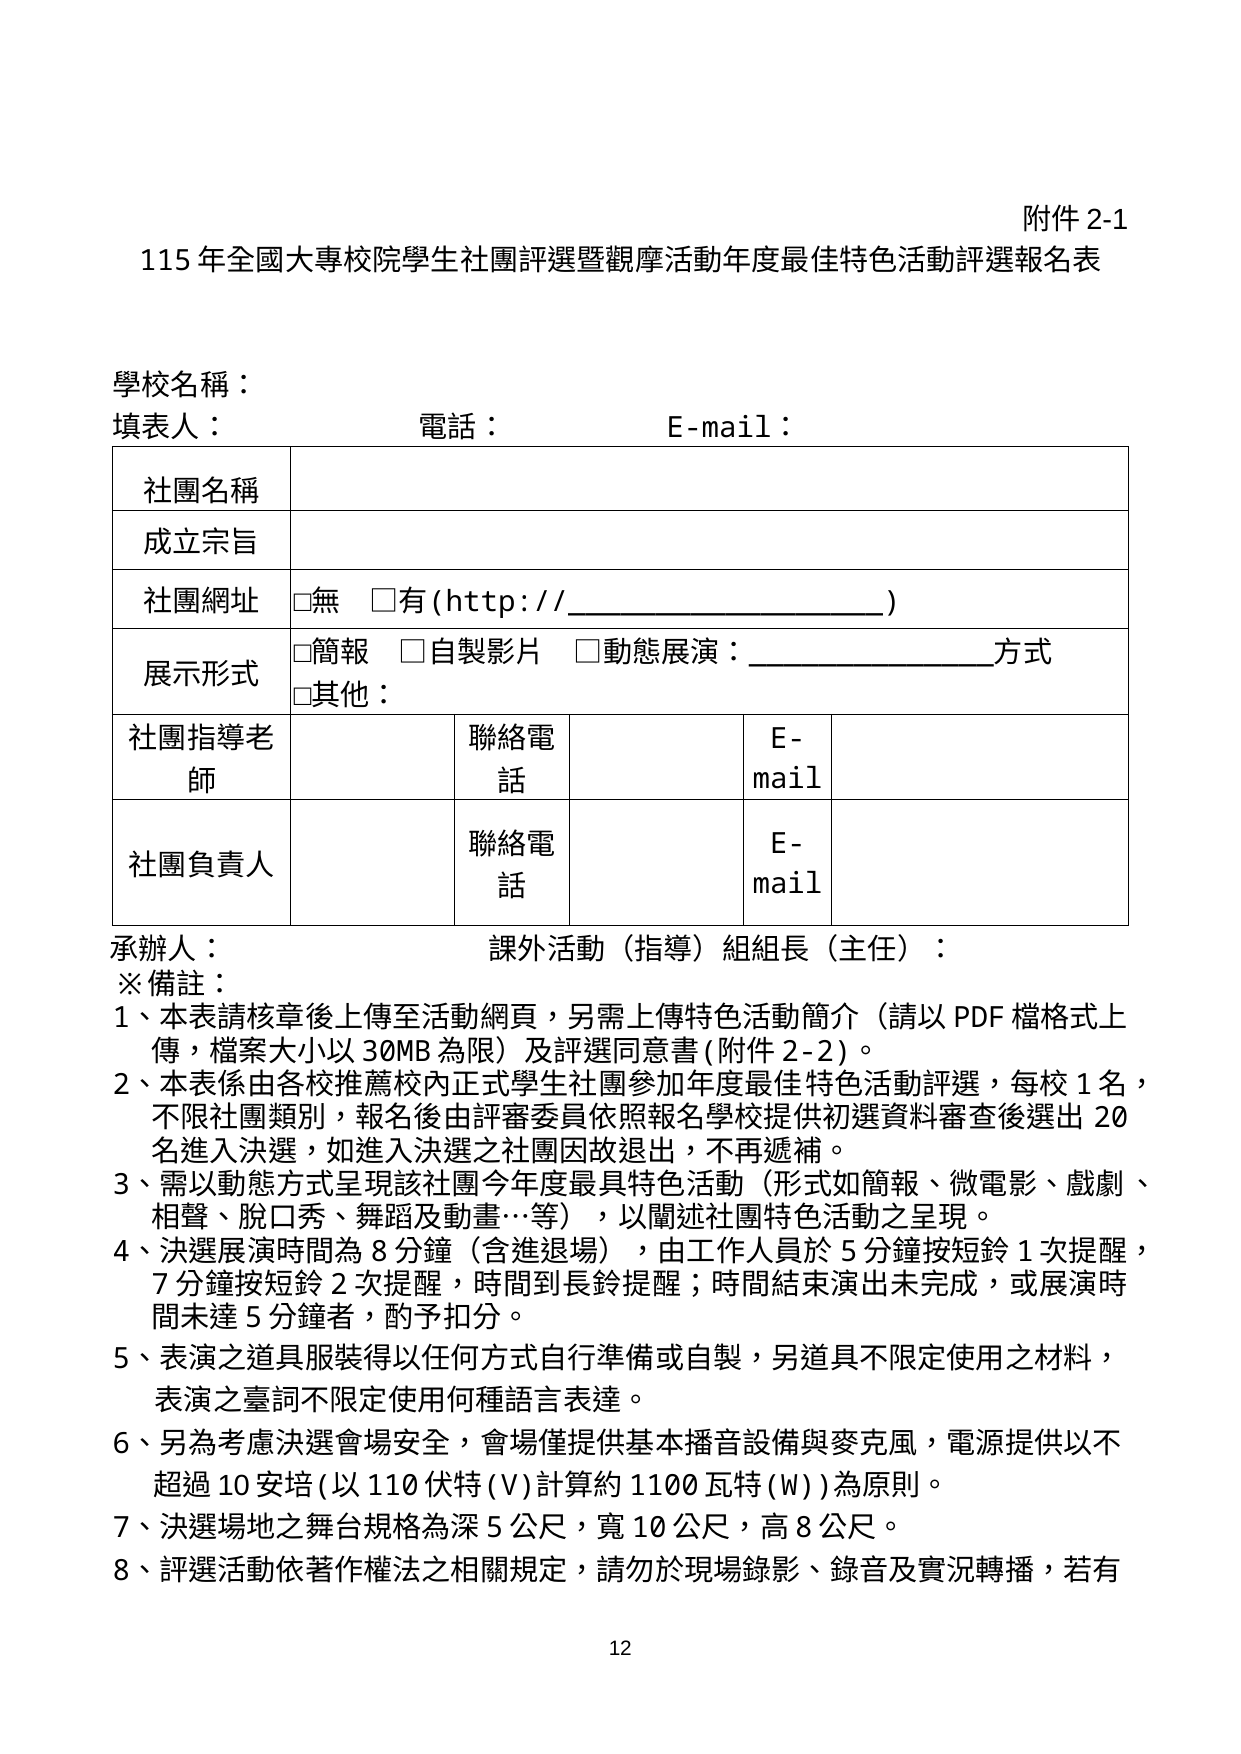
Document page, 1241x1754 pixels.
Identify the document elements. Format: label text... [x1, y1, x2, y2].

table_cell E-mail [744, 800, 831, 924]
text 3、需以動態方式呈現該社團今年度最具特色活動（形式如簡報、微電影、戲劇、相聲、脫口秀、舞蹈及動畫…等），以闡述社團特色活動之呈現。 [112, 1168, 1128, 1234]
text 6、另為考慮決選會場安全，會場僅提供基本播音設備與麥克風，電源提供以不超過10安培(以110伏特(V)計算約1100瓦特(W))為原則。 [112, 1419, 1128, 1504]
table_cell [570, 715, 743, 799]
table_cell 聯絡電話 [455, 800, 569, 924]
text 1、本表請核章後上傳至活動網頁，另需上傳特色活動簡介（請以PDF檔格式上傳，檔案大小以30MB為限）及評選同意書(附件2-2)。 [112, 1001, 1128, 1068]
table_cell 社團負責人 [113, 800, 290, 924]
table_cell 成立宗旨 [113, 511, 290, 569]
table_cell 社團網址 [113, 570, 290, 628]
table_cell [291, 715, 454, 799]
text 5、表演之道具服裝得以任何方式自行準備或自製，另道具不限定使用之材料，表演之臺詞不限定使用何種語言表達。 [112, 1334, 1128, 1419]
table_cell 展示形式 [113, 629, 290, 714]
table_cell 聯絡電話 [455, 715, 569, 799]
table_header 社團名稱 [113, 447, 290, 510]
table_cell [570, 800, 743, 924]
text 7、決選場地之舞台規格為深5公尺，寬10公尺，高8公尺。 [112, 1504, 1128, 1546]
table_cell 社團指導老師 [113, 715, 290, 799]
table_cell [832, 800, 1128, 924]
text 填表人： 電話： E-mail： [112, 404, 1128, 446]
table_cell E-mail [744, 715, 831, 799]
text 承辦人： 課外活動（指導）組組長（主任）： [109, 926, 1128, 968]
text 附件2-1 [112, 175, 1128, 237]
table_header [291, 447, 1128, 510]
text 8、評選活動依著作權法之相關規定，請勿於現場錄影、錄音及實況轉播，若有 [112, 1546, 1128, 1589]
text ※備註： [112, 968, 1128, 1001]
table_cell [832, 715, 1128, 799]
text 學校名稱： [112, 341, 1128, 404]
text 4、決選展演時間為8分鐘（含進退場），由工作人員於5分鐘按短鈴1次提醒，7分鐘按短鈴2次提醒，時間到長鈴提醒；時間結束演出未完成，或展演時間未達5分鐘者，酌予扣分。 [112, 1234, 1128, 1334]
text 2、本表係由各校推薦校內正式學生社團參加年度最佳特色活動評選，每校1名，不限社團類別，報名後由評審委員依照報名學校提供初選資料審查後選出20名進入決選，如進入決選之社團因故退出，不再遞補。 [112, 1068, 1128, 1168]
table_cell [291, 800, 454, 924]
text 115年全國大專校院學生社團評選暨觀摩活動年度最佳特色活動評選報名表 [95, 237, 1145, 279]
table_cell □無 □有(http://__________________) [291, 570, 1128, 628]
table_cell □簡報 □自製影片 □動態展演：______________方式 □其他： [291, 629, 1128, 714]
table_cell [291, 511, 1128, 569]
